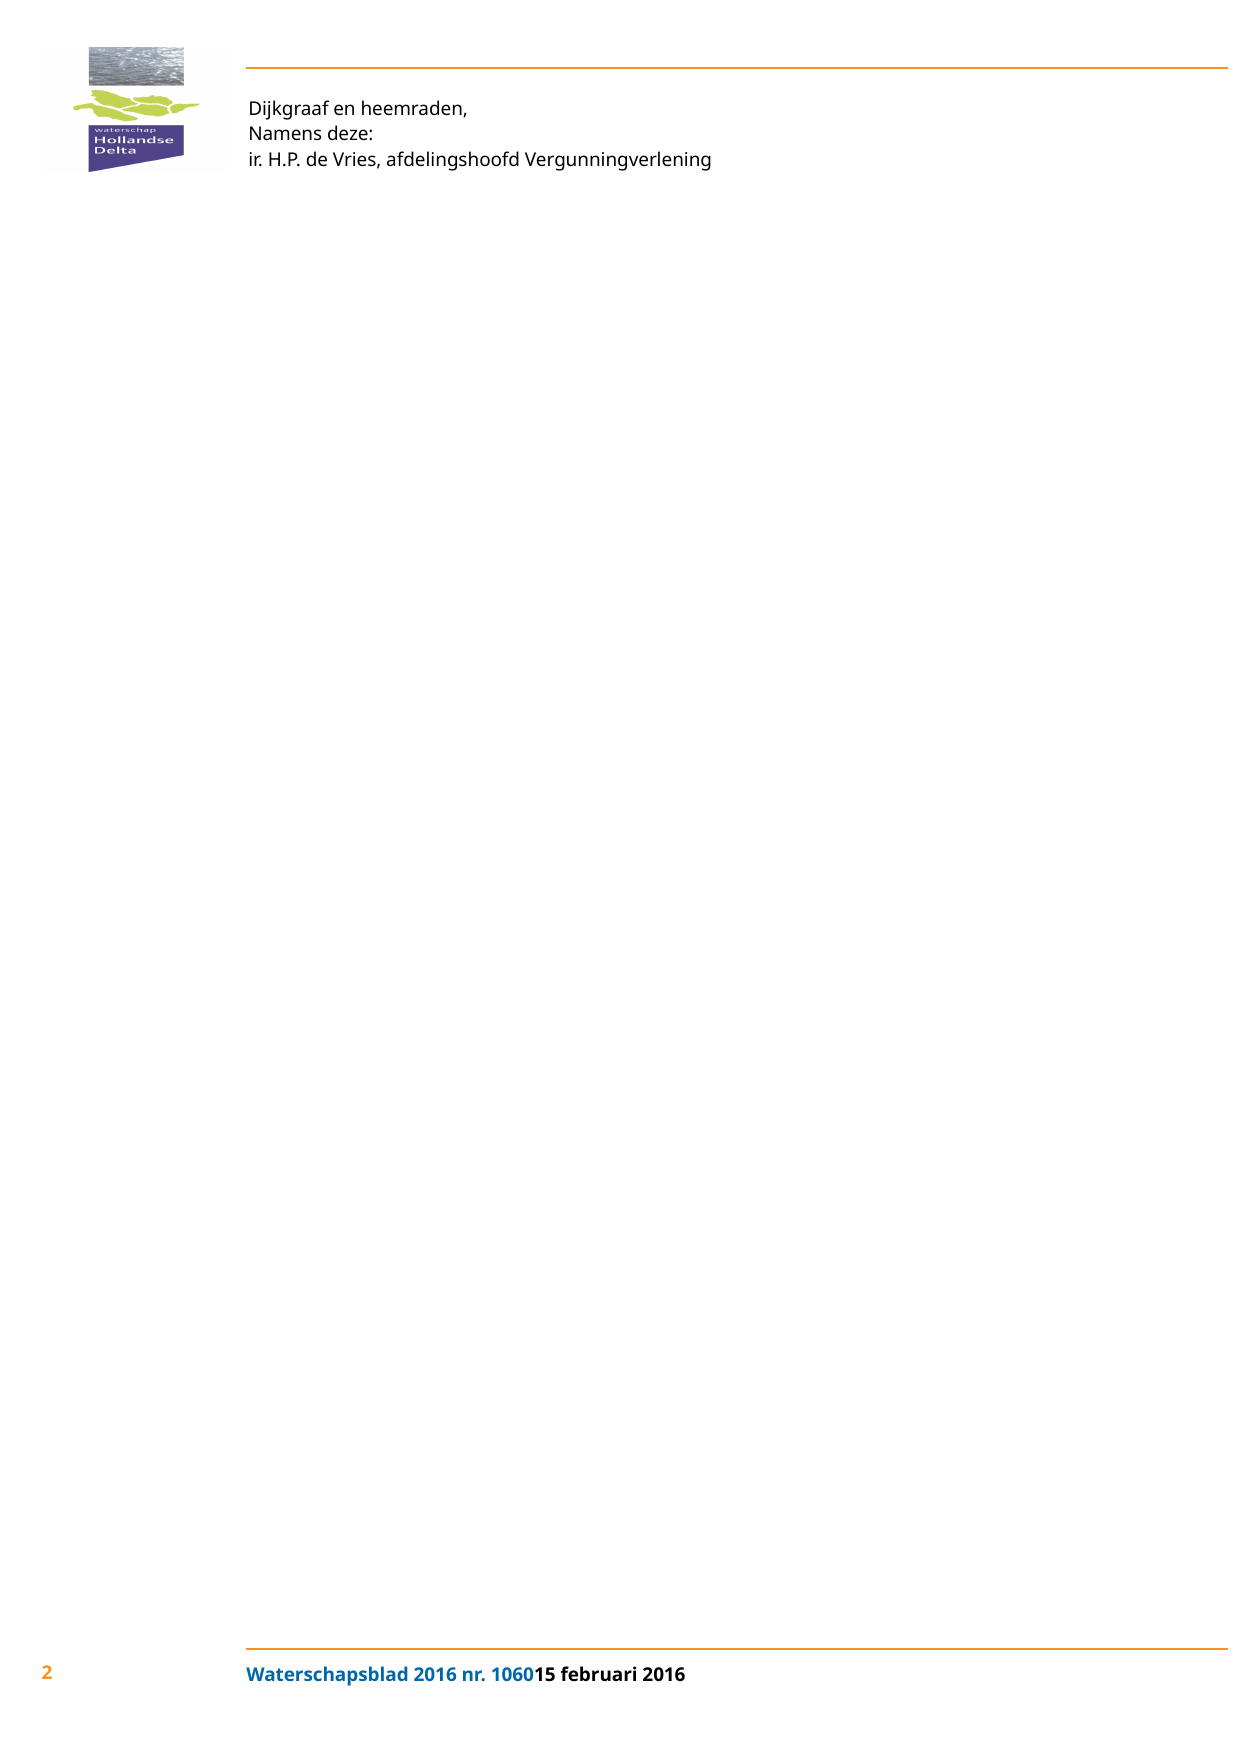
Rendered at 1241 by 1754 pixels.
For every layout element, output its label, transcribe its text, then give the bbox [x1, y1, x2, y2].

text Dijkgraaf en heemraden, [248, 95, 1152, 121]
text ir. H.P. de Vries, afdelingshoofd Vergunningverlening [248, 146, 1152, 172]
text Namens deze: [248, 121, 1152, 146]
picture [41, 47, 231, 172]
